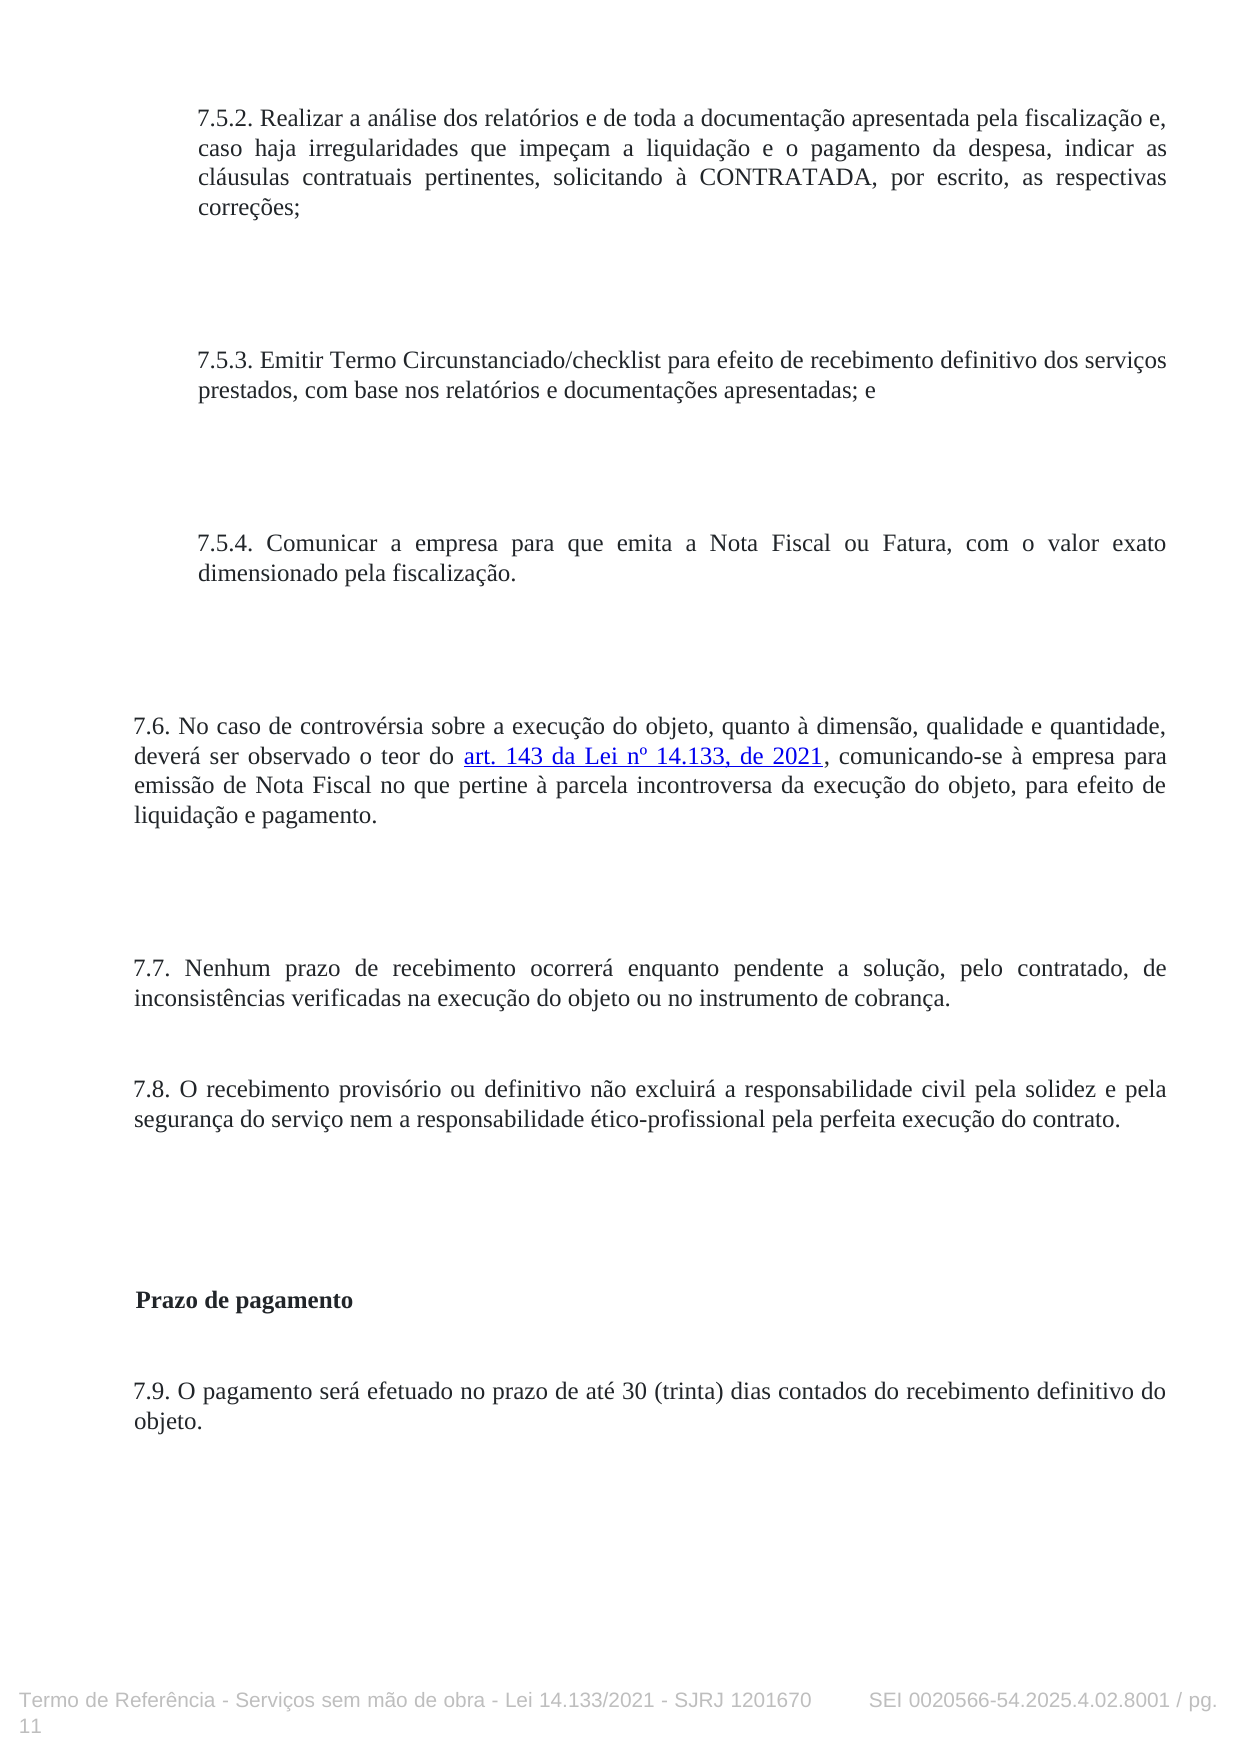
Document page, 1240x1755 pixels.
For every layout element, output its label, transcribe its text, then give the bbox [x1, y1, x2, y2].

text 7.9. O pagamento será efetuado no prazo de até 30 (trinta) dias contados do recebimento definitivo do objeto. [133, 1376, 1168, 1435]
text 7.7. Nenhum prazo de recebimento ocorrerá enquanto pendente a solução, pelo contratado, de inconsistências verificadas na execução do objeto ou no instrumento de cobrança. [133, 953, 1168, 1012]
text 7.6. No caso de controvérsia sobre a execução do objeto, quanto à dimensão, qualidade e quantidade, deverá ser observado o teor do art. 143 da Lei nº 14.133, de 2021, comunicando-se à empresa para emissão de Nota Fiscal no que pertine à parcela incontroversa da execução do objeto, para efeito de liquidação e pagamento. [133, 711, 1168, 829]
subtitle Prazo de pagamento [135, 1286, 1168, 1314]
text 7.5.3. Emitir Termo Circunstanciado/checklist para efeito de recebimento definitivo dos serviços prestados, com base nos relatórios e documentações apresentadas; e [197, 345, 1168, 404]
text 7.8. O recebimento provisório ou definitivo não excluirá a responsabilidade civil pela solidez e pela segurança do serviço nem a responsabilidade ético-profissional pela perfeita execução do contrato. [133, 1074, 1168, 1132]
text 7.5.2. Realizar a análise dos relatórios e de toda a documentação apresentada pela fiscalização e, caso haja irregularidades que impeçam a liquidação e o pagamento da despesa, indicar as cláusulas contratuais pertinentes, solicitando à CONTRATADA, por escrito, as respectivas correções; [197, 103, 1168, 221]
text 7.5.4. Comunicar a empresa para que emita a Nota Fiscal ou Fatura, com o valor exato dimensionado pela fiscalização. [197, 528, 1168, 586]
